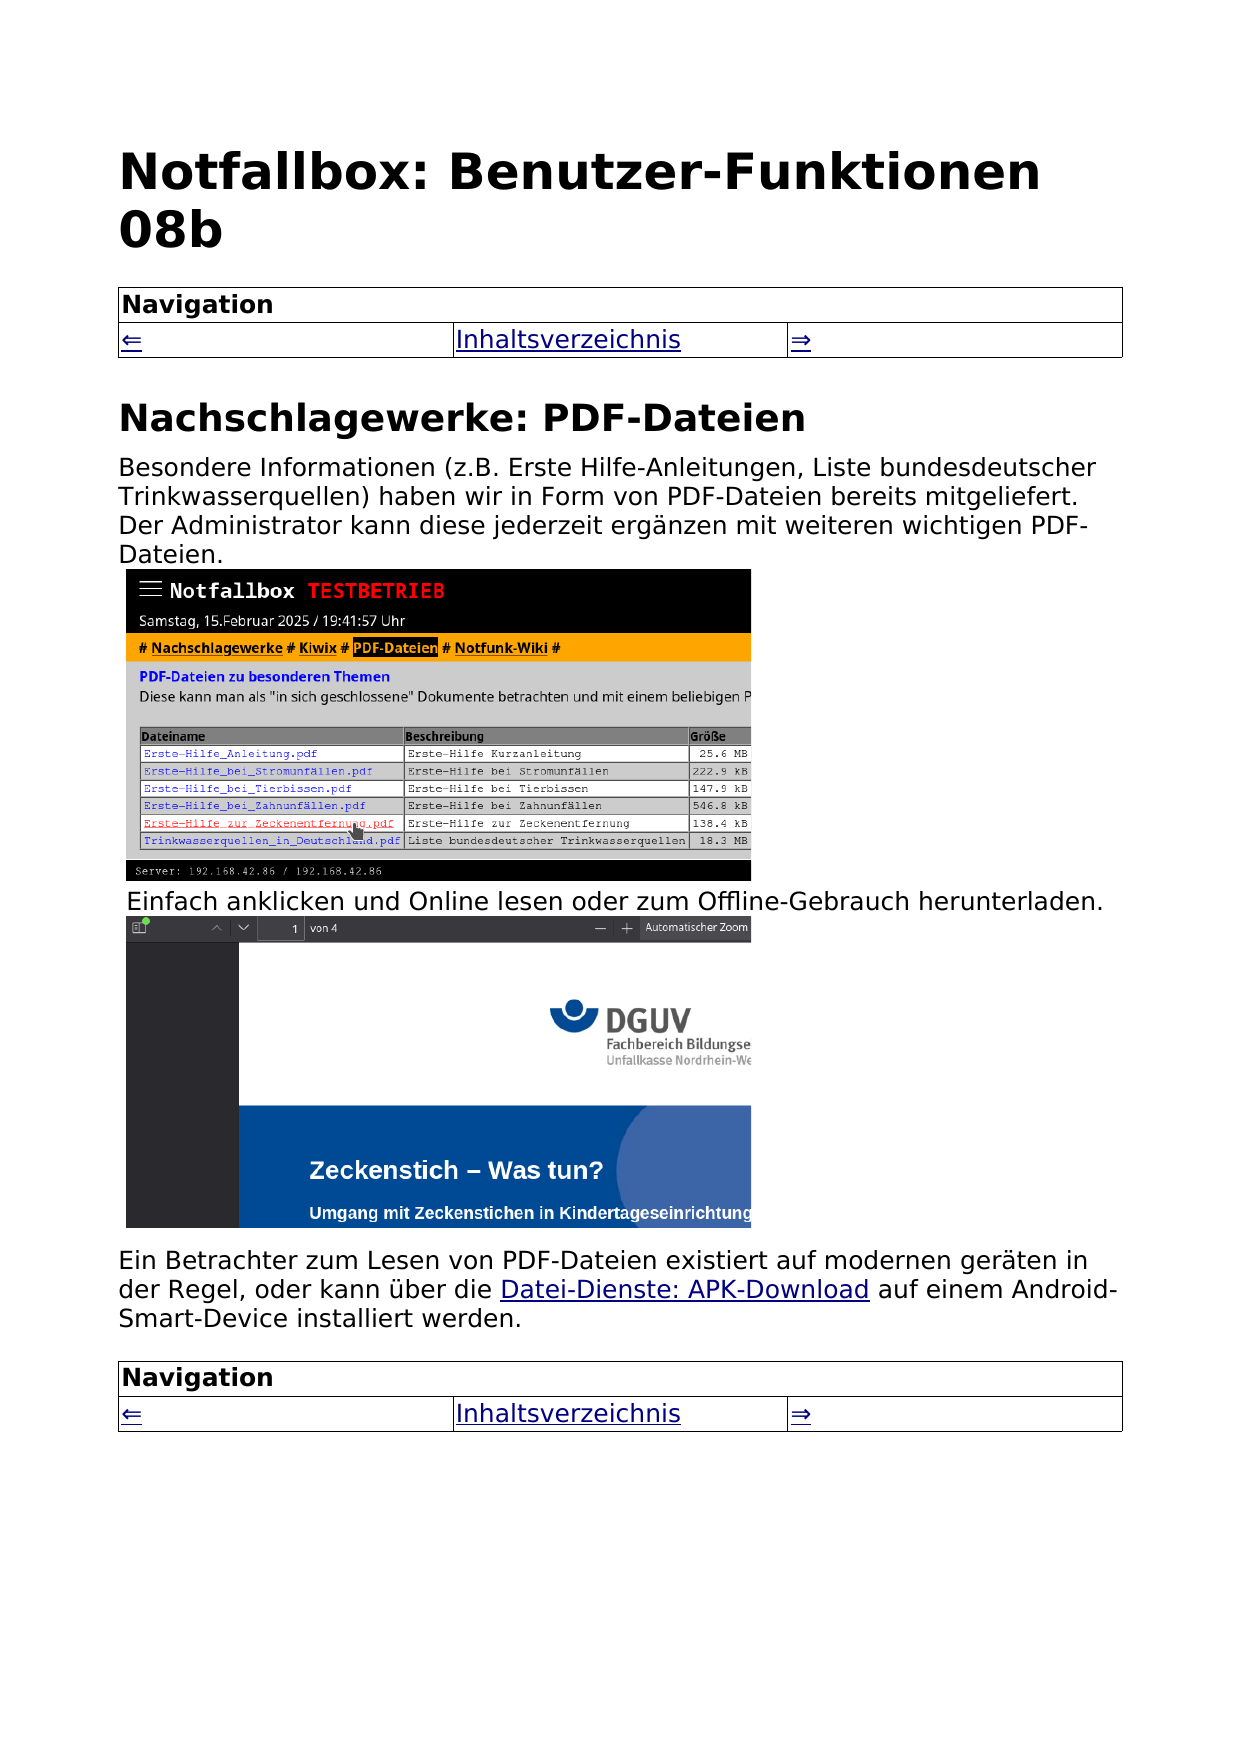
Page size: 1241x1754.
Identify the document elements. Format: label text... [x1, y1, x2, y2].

table_cell ⇐ [119, 323, 453, 357]
picture [126, 916, 752, 1228]
table_header Navigation [119, 288, 1122, 322]
table_cell Inhaltsverzeichnis [454, 1397, 787, 1431]
table_cell ⇒ [788, 323, 1122, 357]
text Ein Betrachter zum Lesen von PDF-Dateien existiert auf modernen geräten in der Regel, oder kann über die Datei-Dienste: APK-Download auf einem Android-Smart-Device installiert werden. [118, 1246, 1122, 1333]
subtitle Nachschlagewerke: PDF-Dateien [118, 397, 1122, 441]
picture [126, 569, 752, 881]
table_header Navigation [119, 1362, 1122, 1396]
text Besondere Informationen (z.B. Erste Hilfe-Anleitungen, Liste bundesdeutscher Trinkwasserquellen) haben wir in Form von PDF-Dateien bereits mitgeliefert. Der Administrator kann diese jederzeit ergänzen mit weiteren wichtigen PDF-Dateien. Einfach anklicken und Online lesen oder zum Offline-Gebrauch herunterladen. [118, 453, 1122, 1233]
subtitle Notfallbox: Benutzer-Funktionen 08b [118, 143, 1122, 259]
table_cell ⇒ [788, 1397, 1122, 1431]
table_cell ⇐ [119, 1397, 453, 1431]
table_cell Inhaltsverzeichnis [454, 323, 787, 357]
